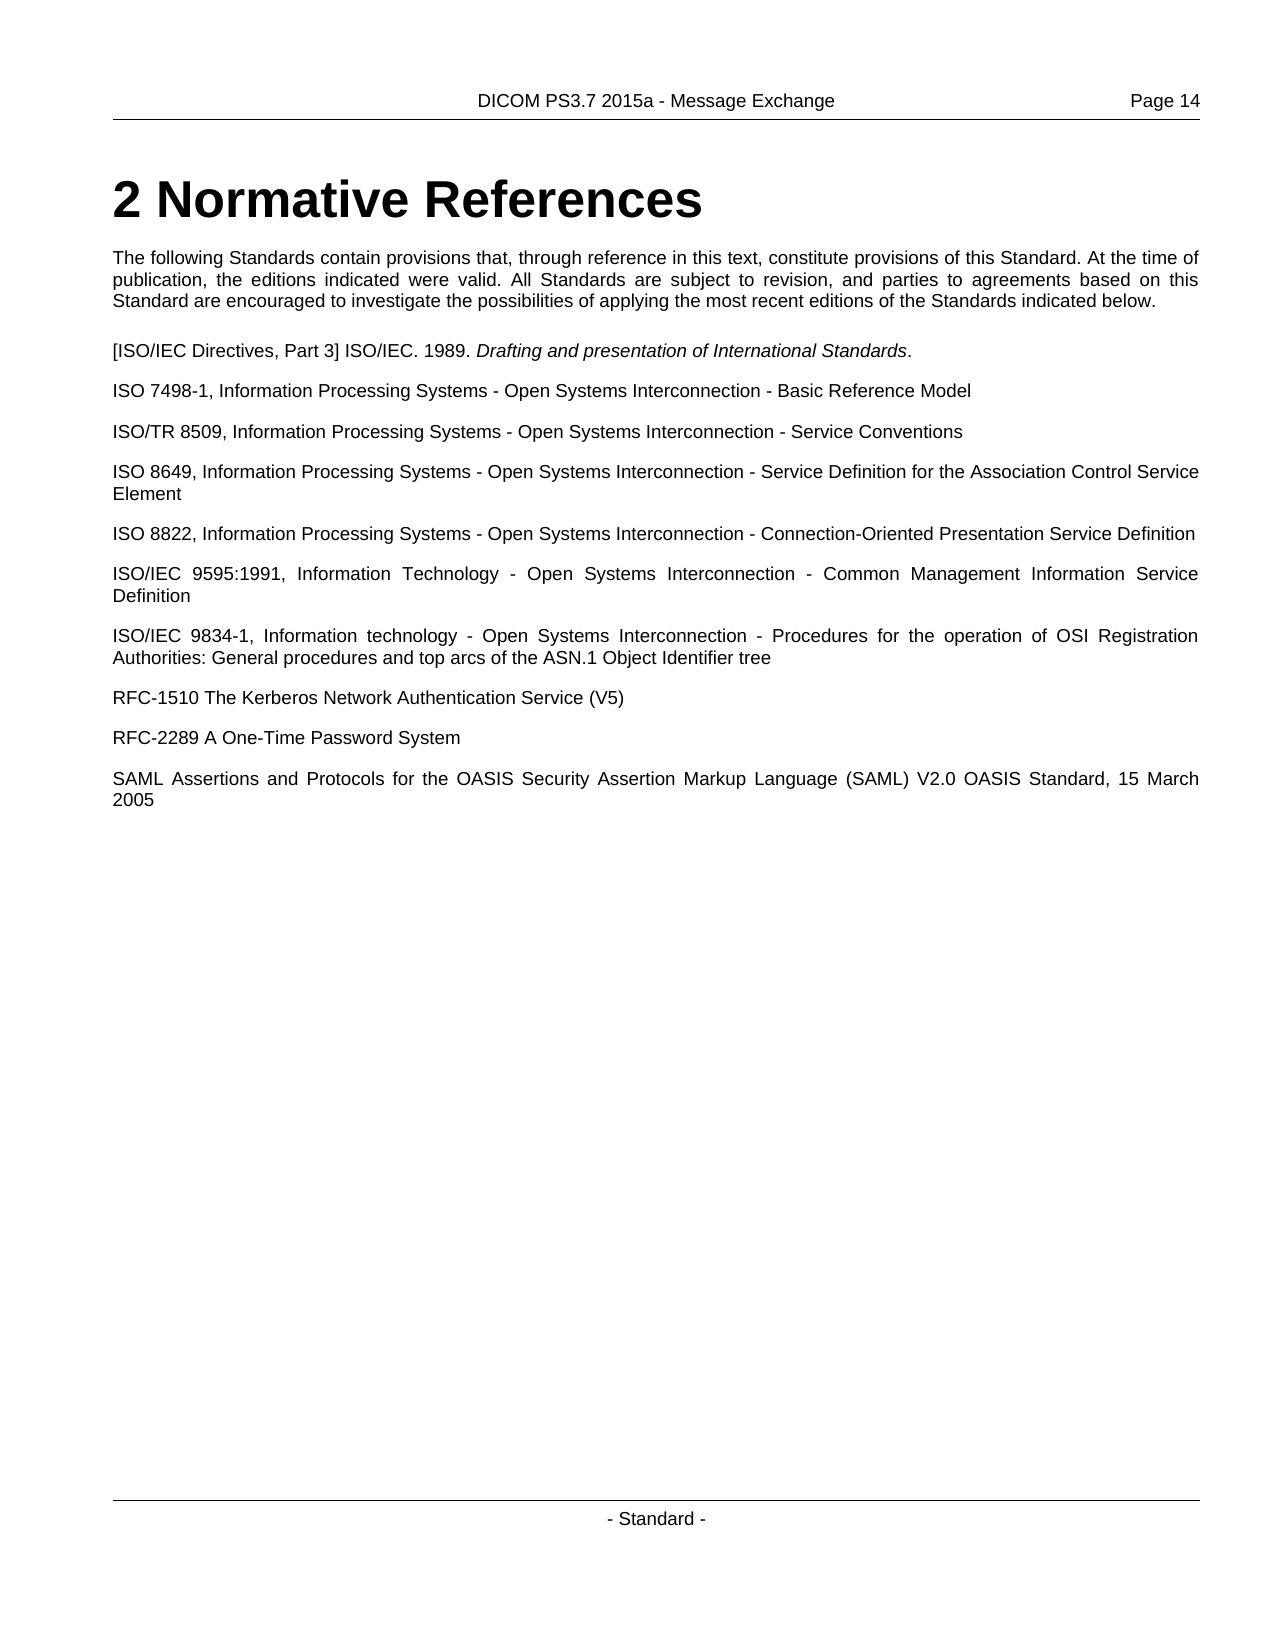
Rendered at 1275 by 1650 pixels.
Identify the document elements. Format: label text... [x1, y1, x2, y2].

text SAML Assertions and Protocols for the OASIS Security Assertion Markup Language (SAML) V2.0 OASIS Standard, 15 March 2005 [112, 767, 1200, 811]
text RFC-2289 A One-Time Password System [112, 727, 1200, 749]
text [ISO/IEC Directives, Part 3] ISO/IEC. 1989. Drafting and presentation of International Standards. [112, 340, 1200, 361]
text 2 Normative References [112, 169, 1200, 228]
text RFC-1510 The Kerberos Network Authentication Service (V5) [112, 687, 1200, 708]
text ISO 7498-1, Information Processing Systems - Open Systems Interconnection - Basic Reference Model [112, 380, 1200, 402]
text ISO 8649, Information Processing Systems - Open Systems Interconnection - Service Definition for the Association Control Service Element [112, 461, 1200, 504]
text ISO/TR 8509, Information Processing Systems - Open Systems Interconnection - Service Conventions [112, 421, 1200, 442]
text ISO/IEC 9834-1, Information technology - Open Systems Interconnection - Procedures for the operation of OSI Registration Authorities: General procedures and top arcs of the ASN.1 Object Identifier tree [112, 625, 1200, 668]
text ISO/IEC 9595:1991, Information Technology - Open Systems Interconnection - Common Management Information Service Definition [112, 563, 1200, 606]
text ISO 8822, Information Processing Systems - Open Systems Interconnection - Connection-Oriented Presentation Service Definition [112, 523, 1200, 544]
text The following Standards contain provisions that, through reference in this text, constitute provisions of this Standard. At the time of publication, the editions indicated were valid. All Standards are subject to revision, and parties to agreements based on this Standard are encouraged to investigate the possibilities of applying the most recent editions of the Standards indicated below. [112, 247, 1200, 312]
